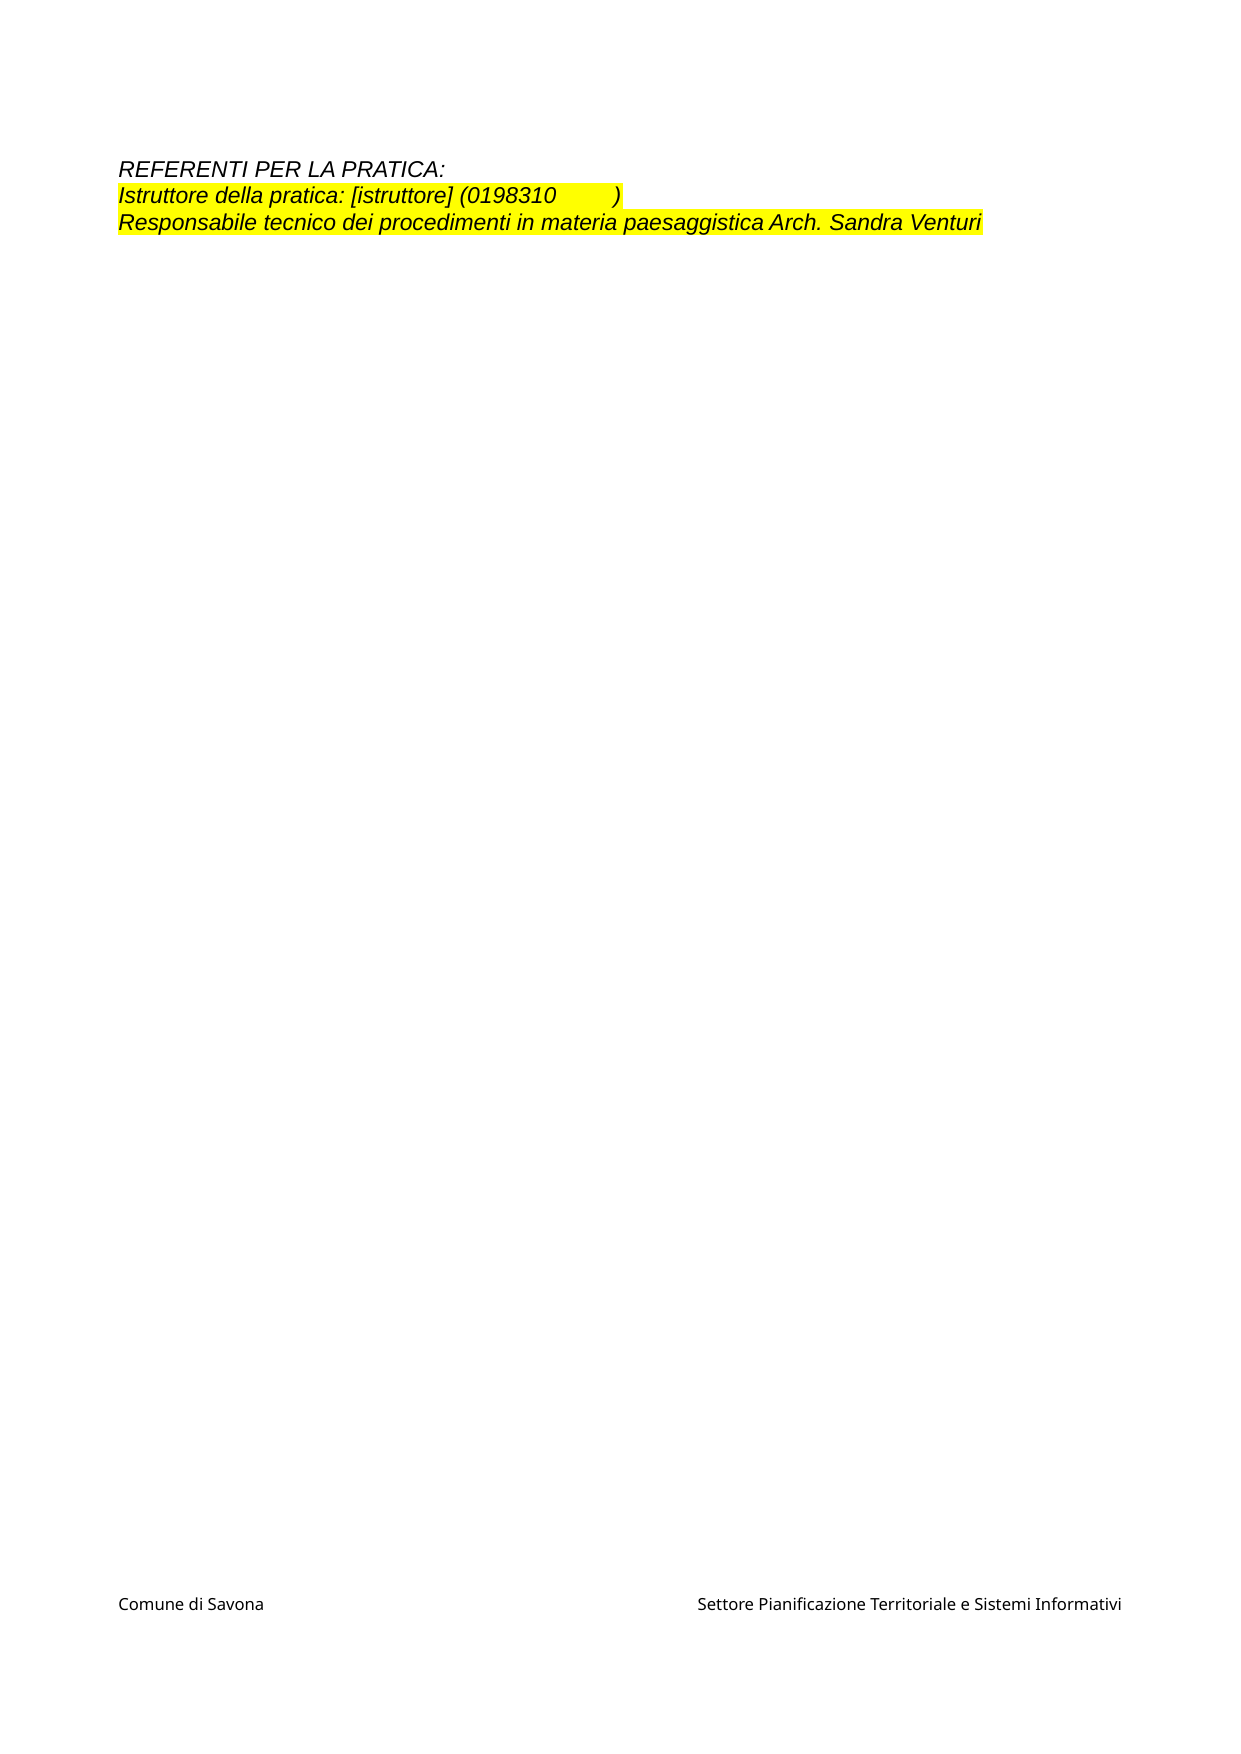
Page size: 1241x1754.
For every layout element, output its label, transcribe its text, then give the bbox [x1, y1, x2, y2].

text Istruttore della pratica: [istruttore] (0198310 ) [118, 182, 1122, 209]
text REFERENTI PER LA PRATICA: [118, 156, 1122, 182]
table_cell [620, 130, 1122, 156]
table_cell [118, 130, 620, 156]
text Responsabile tecnico dei procedimenti in materia paesaggistica Arch. Sandra Venturi [118, 209, 1122, 235]
